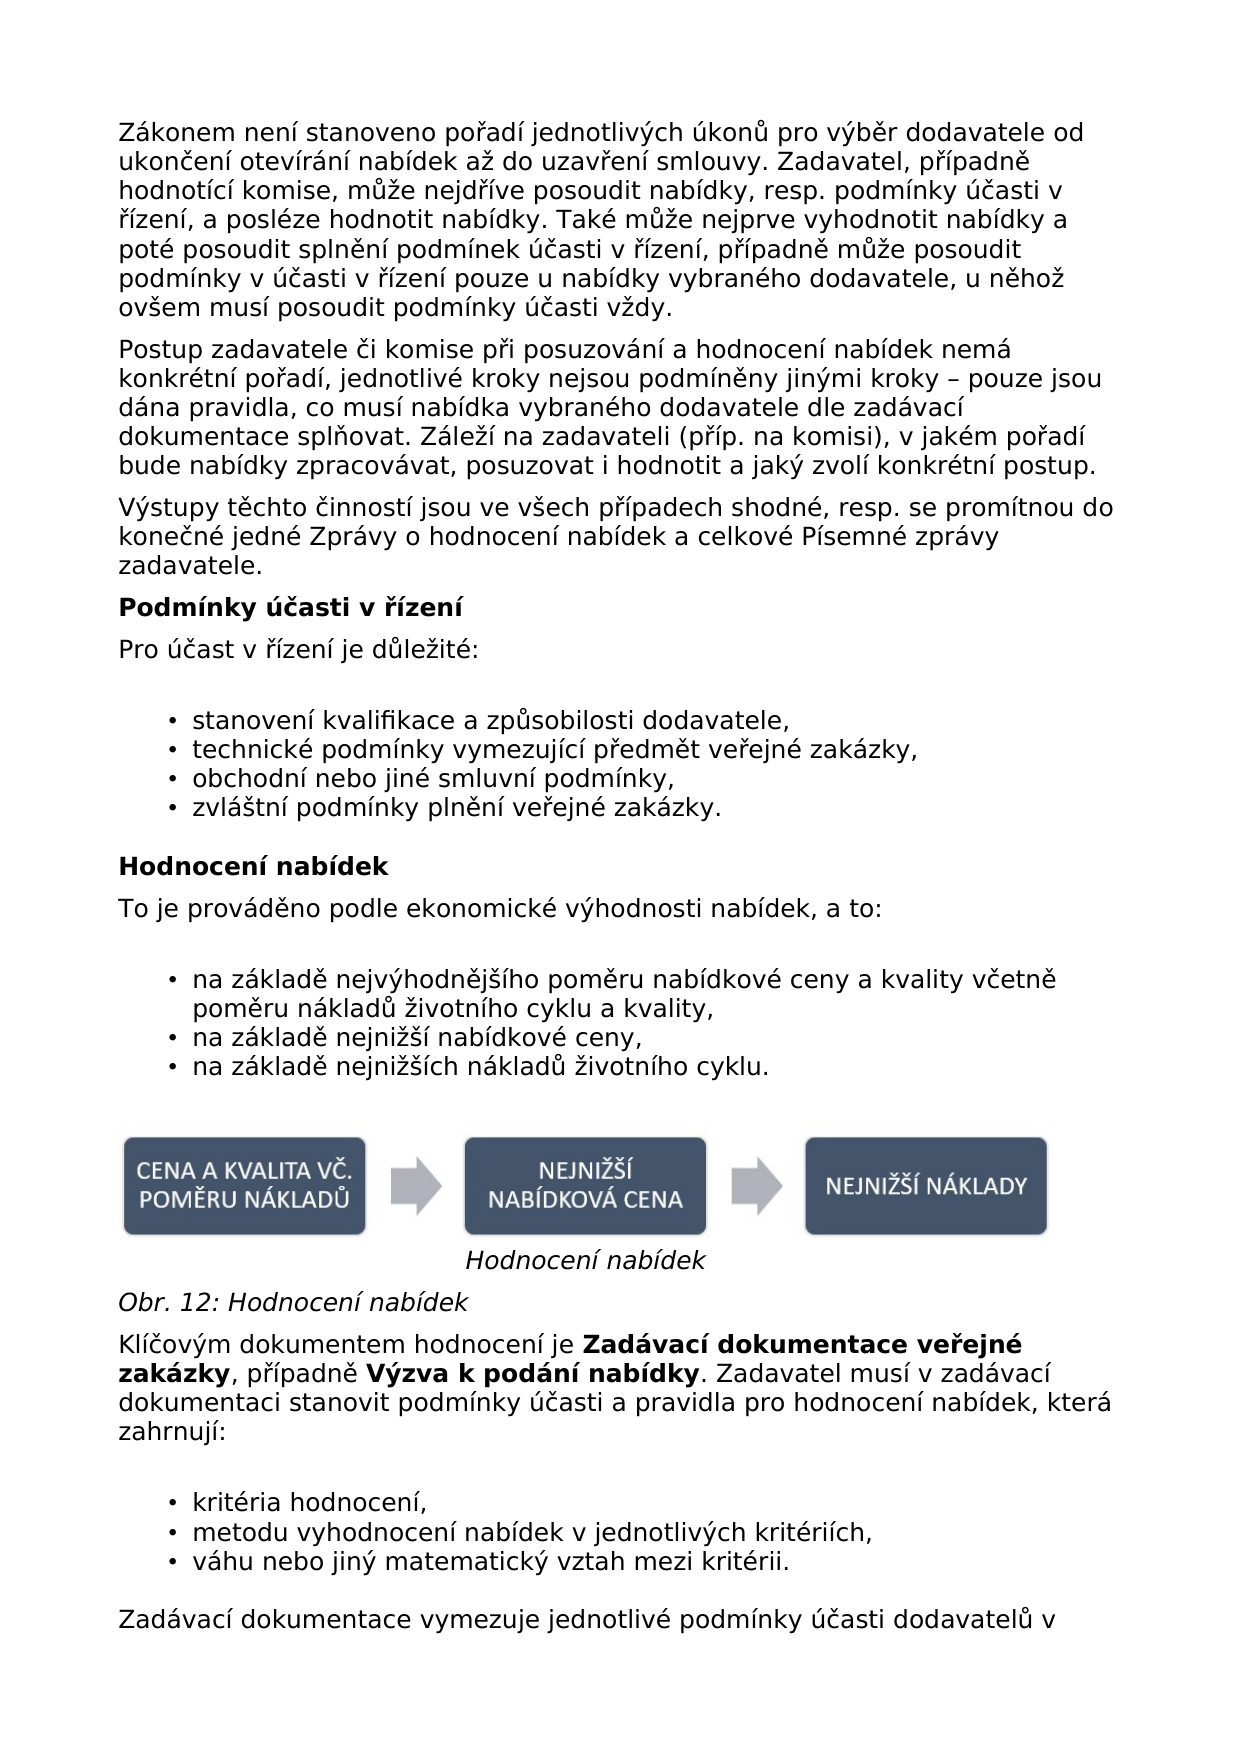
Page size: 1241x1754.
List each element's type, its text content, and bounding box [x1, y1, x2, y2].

picture [118, 1123, 1056, 1247]
list technické podmínky vymezující předmět veřejné zakázky, [177, 735, 1122, 764]
text Postup zadavatele či komise při posuzování a hodnocení nabídek nemá konkrétní pořadí, jednotlivé kroky nejsou podmíněny jinými kroky – pouze jsou dána pravidla, co musí nabídka vybraného dodavatele dle zadávací dokumentace splňovat. Záleží na zadavateli (příp. na komisi), v jakém pořadí bude nabídky zpracovávat, posuzovat i hodnotit a jaký zvolí konkrétní postup. [118, 335, 1122, 481]
list zvláštní podmínky plnění veřejné zakázky. [177, 793, 1122, 823]
text Podmínky účasti v řízení [118, 593, 1122, 622]
list váhu nebo jiný matematický vztah mezi kritérii. [177, 1547, 1122, 1576]
list stanovení kvalifikace a způsobilosti dodavatele, [177, 706, 1122, 735]
text Zadávací dokumentace vymezuje jednotlivé podmínky účasti dodavatelů v [118, 1606, 1122, 1635]
text Výstupy těchto činností jsou ve všech případech shodné, resp. se promítnou do konečné jedné Zprávy o hodnocení nabídek a celkové Písemné zprávy zadavatele. [118, 493, 1122, 581]
list na základě nejnižší nabídkové ceny, [177, 1023, 1122, 1052]
list metodu vyhodnocení nabídek v jednotlivých kritériích, [177, 1518, 1122, 1547]
list na základě nejnižších nákladů životního cyklu. [177, 1052, 1122, 1082]
list obchodní nebo jiné smluvní podmínky, [177, 764, 1122, 793]
list na základě nejvýhodnějšího poměru nabídkové ceny a kvality včetně poměru nákladů životního cyklu a kvality, [177, 965, 1122, 1023]
text Hodnocení nabídek [118, 852, 1122, 881]
text Obr. 12: Hodnocení nabídek [118, 1288, 1122, 1317]
text Zákonem není stanoveno pořadí jednotlivých úkonů pro výběr dodavatele od ukončení otevírání nabídek až do uzavření smlouvy. Zadavatel, případně hodnotící komise, může nejdříve posoudit nabídky, resp. podmínky účasti v řízení, a posléze hodnotit nabídky. Také může nejprve vyhodnotit nabídky a poté posoudit splnění podmínek účasti v řízení, případně může posoudit podmínky v účasti v řízení pouze u nabídky vybraného dodavatele, u něhož ovšem musí posoudit podmínky účasti vždy. [118, 118, 1122, 322]
text Klíčovým dokumentem hodnocení je Zadávací dokumentace veřejné zakázky, případně Výzva k podání nabídky. Zadavatel musí v zadávací dokumentaci stanovit podmínky účasti a pravidla pro hodnocení nabídek, která zahrnují: [118, 1330, 1122, 1447]
text To je prováděno podle ekonomické výhodnosti nabídek, a to: [118, 894, 1122, 923]
list kritéria hodnocení, [177, 1488, 1122, 1518]
text Pro účast v řízení je důležité: [118, 635, 1122, 664]
text Hodnocení nabídek [118, 1247, 1056, 1276]
